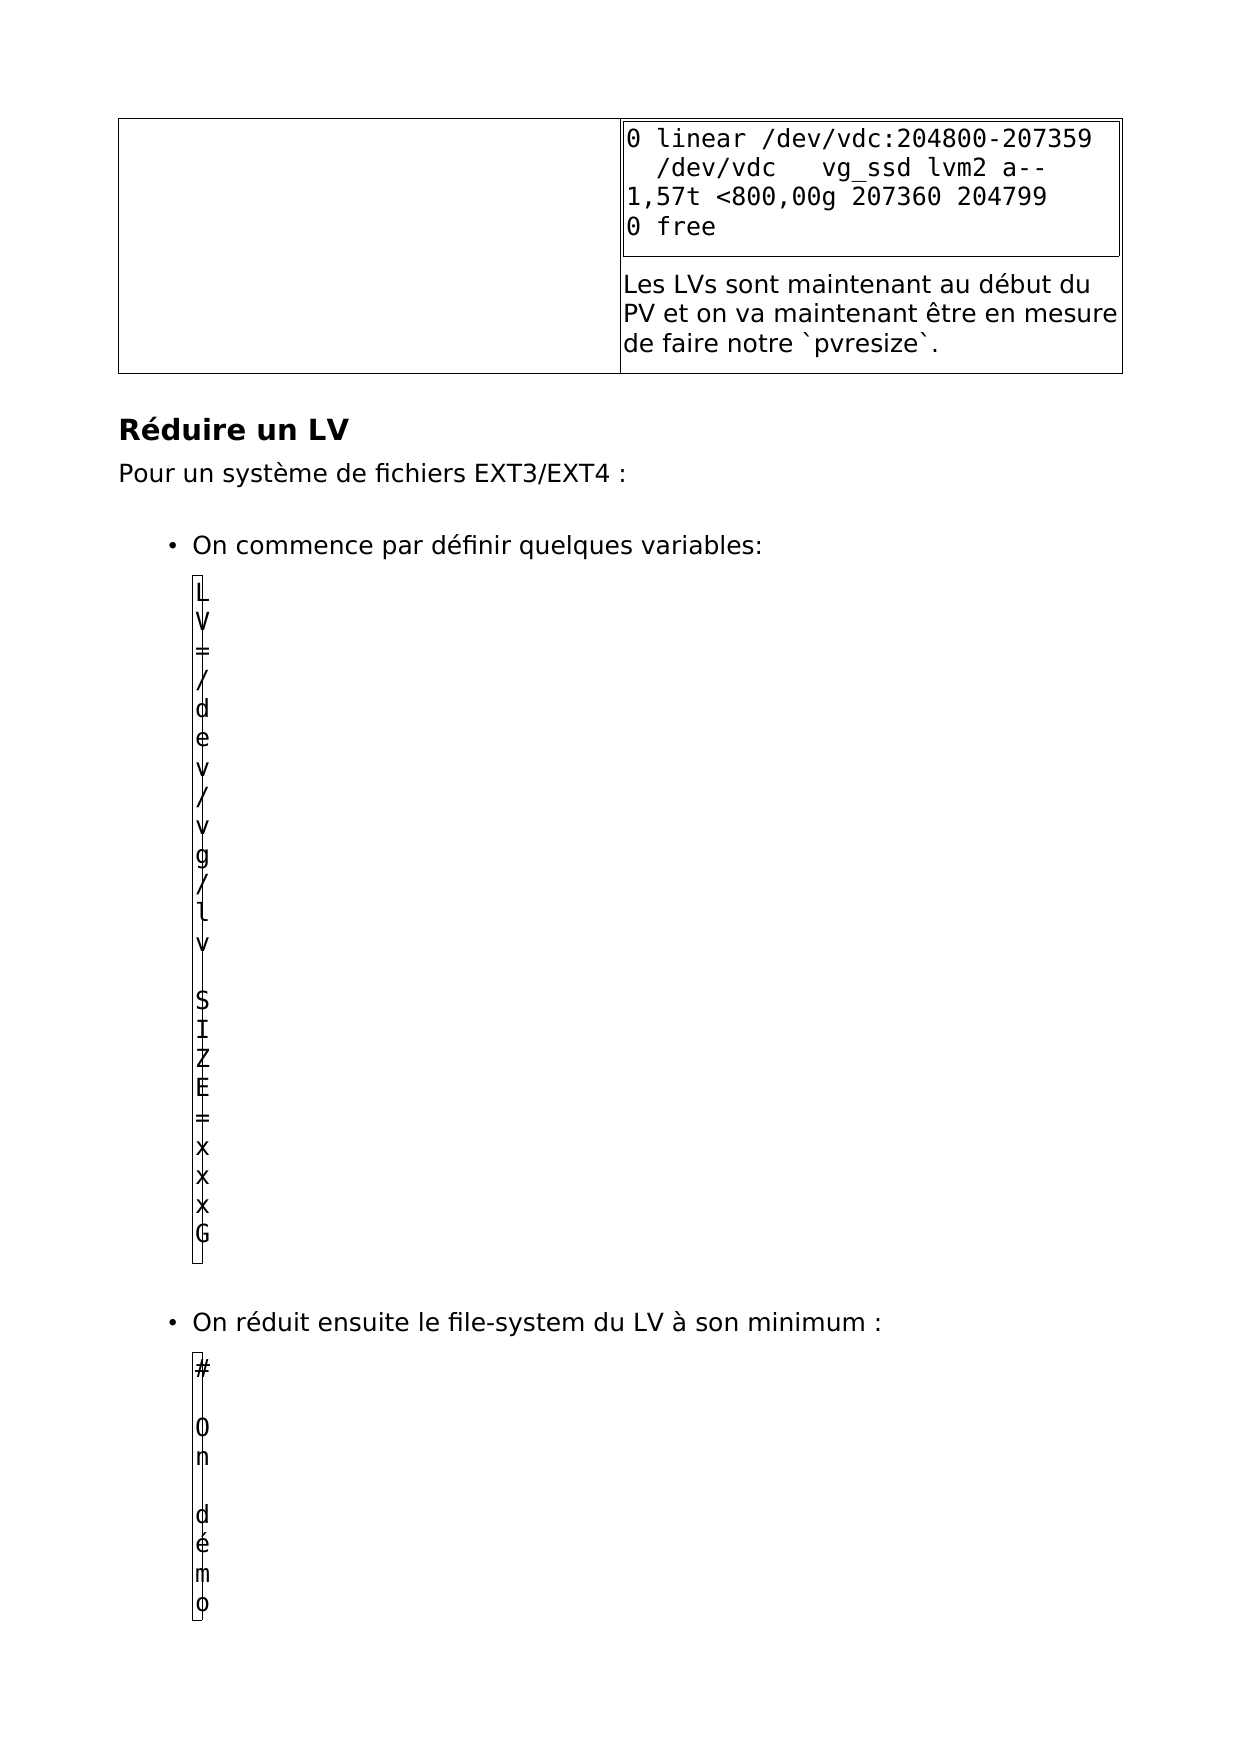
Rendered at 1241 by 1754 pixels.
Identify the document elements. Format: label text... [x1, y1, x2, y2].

table_header LV=/dev/vg/lv SIZE=xxxG [193, 576, 202, 1263]
list On commence par définir quelques variables: [177, 531, 1122, 560]
table_header Les LVs sont maintenant au début du PV et on va maintenant être en mesure de faire notre `pvresize`. [621, 119, 1122, 373]
text Pour un système de fichiers EXT3/EXT4 : [118, 460, 1122, 489]
list On réduit ensuite le file-system du LV à son minimum : [177, 1308, 1122, 1337]
table_header [119, 119, 620, 373]
subtitle Réduire un LV [118, 413, 1122, 447]
table_header 0 linear /dev/vdc:204800-207359 /dev/vdc vg_ssd lvm2 a-- 1,57t <800,00g 207360 204799 0 free [624, 122, 1119, 256]
